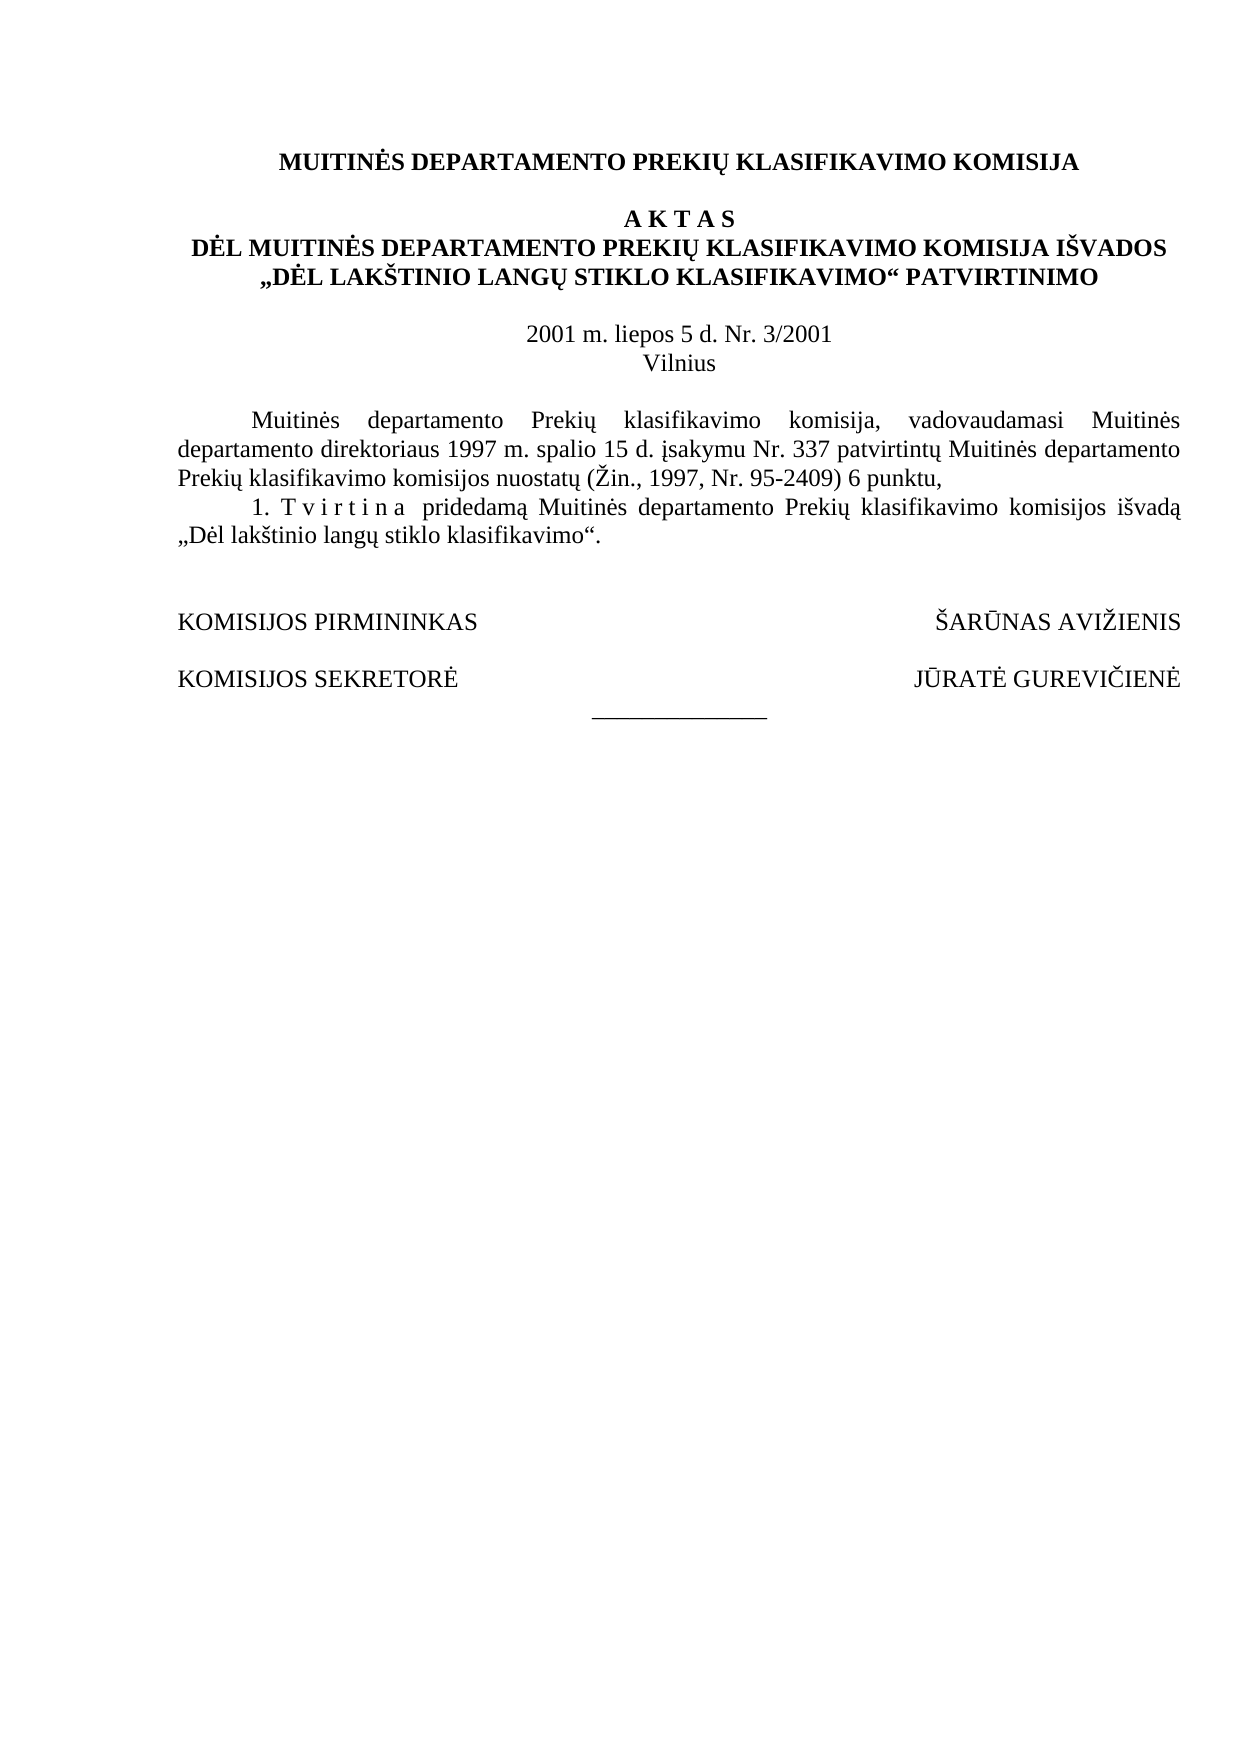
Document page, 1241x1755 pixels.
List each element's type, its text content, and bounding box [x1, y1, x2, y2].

text ______________ [177, 693, 1181, 722]
text Muitinės departamento Prekių klasifikavimo komisija, vadovaudamasi Muitinės departamento direktoriaus 1997 m. spalio 15 d. įsakymu Nr. 337 patvirtintų Muitinės departamento Prekių klasifikavimo komisijos nuostatų (Žin., 1997, Nr. 95-2409) 6 punktu, [177, 406, 1181, 492]
text Komisijos sekretorė Jūratė Gurevičienė [177, 664, 1181, 693]
text Komisijos pirmininkas Šarūnas Avižienis [177, 607, 1181, 636]
text A K T A S [177, 204, 1181, 233]
text DĖL MUITINĖS DEPARTAMENTO PREKIŲ KLASIFIKAVIMO KOMISIJA IŠVADOS „DĖL LAKŠTINIO LANGŲ STIKLO KLASIFIKAVIMO“ PATVIRTINIMO [177, 233, 1181, 291]
text MUITINĖS DEPARTAMENTO PREKIŲ KLASIFIKAVIMO KOMISIJA [177, 147, 1181, 176]
text 1. Tvirtina pridedamą Muitinės departamento Prekių klasifikavimo komisijos išvadą „Dėl lakštinio langų stiklo klasifikavimo“. [177, 492, 1181, 549]
text 2001 m. liepos 5 d. Nr. 3/2001 [177, 319, 1181, 348]
text Vilnius [177, 348, 1181, 377]
